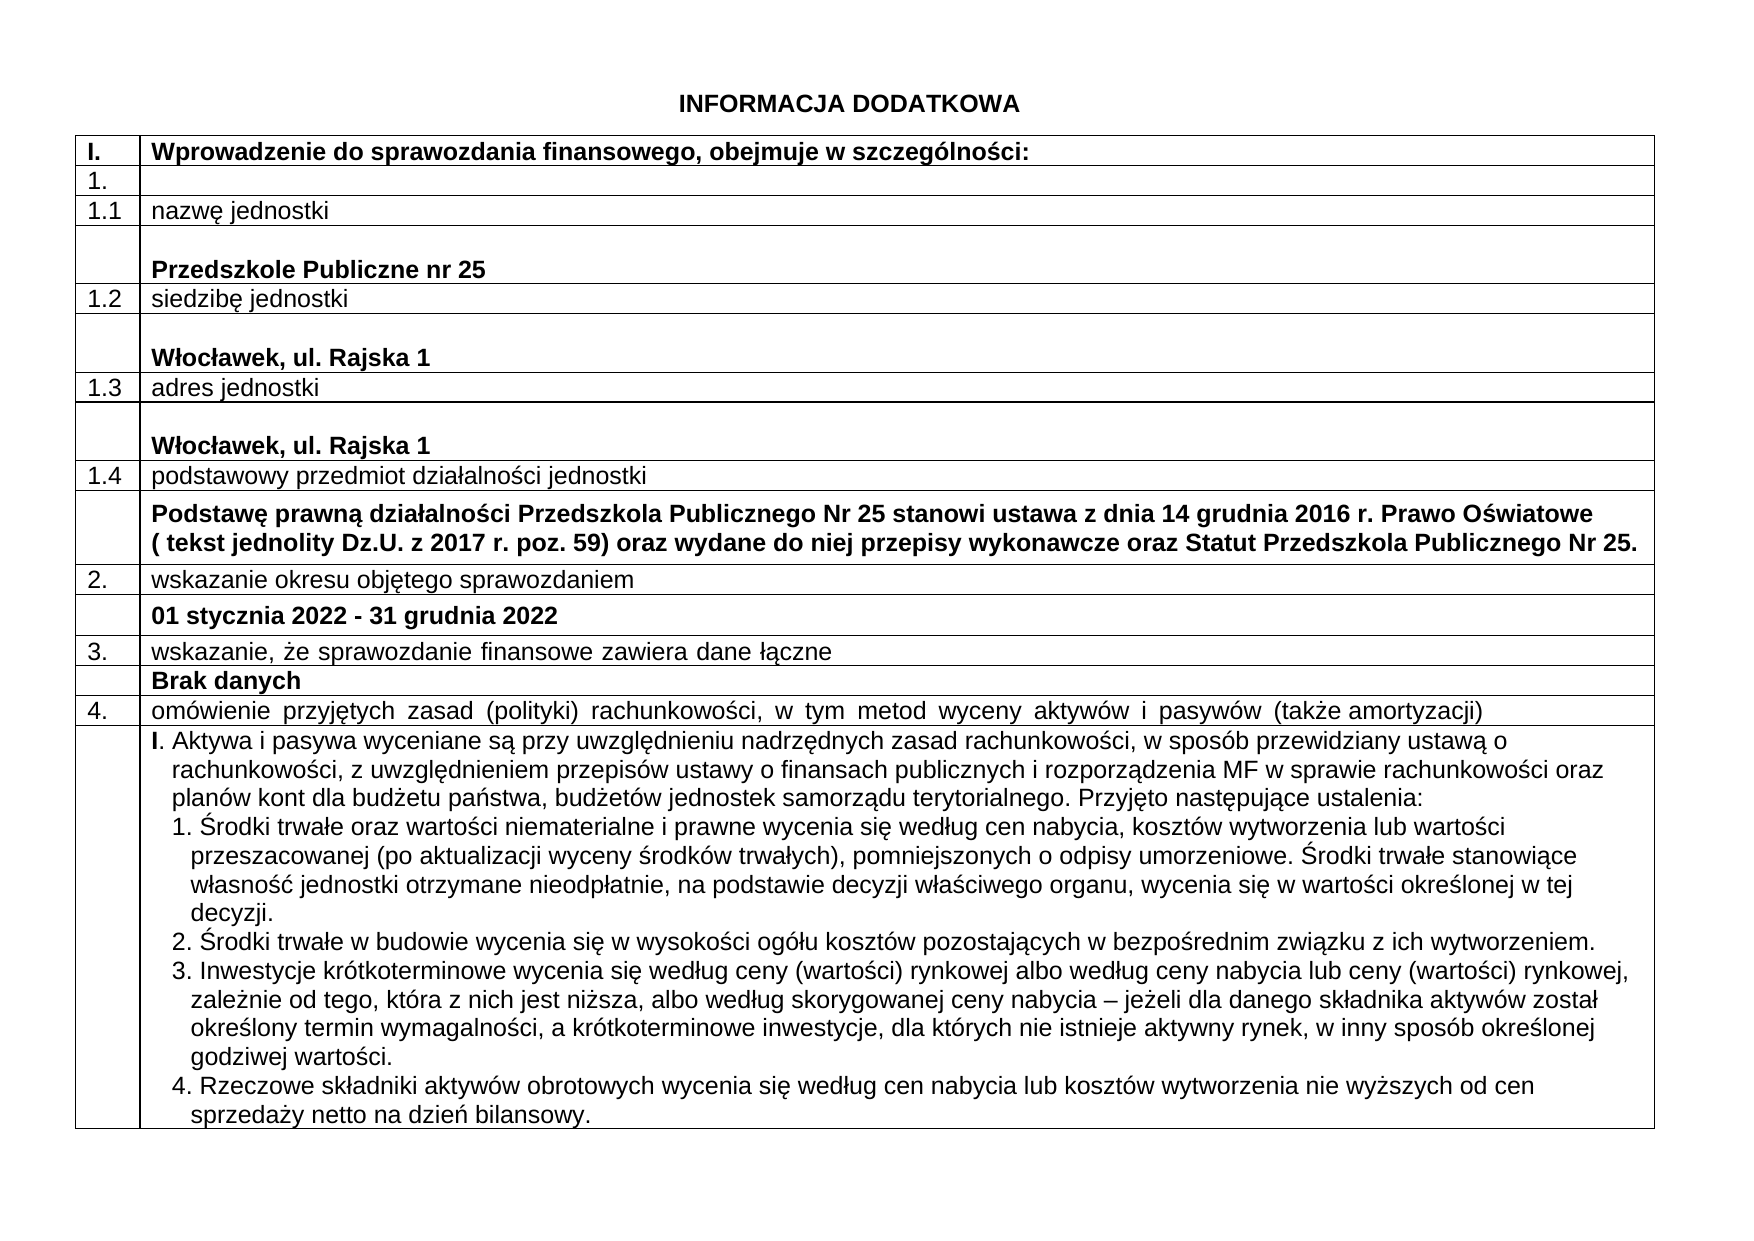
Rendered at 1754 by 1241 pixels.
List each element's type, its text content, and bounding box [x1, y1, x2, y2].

table_cell 3. [76, 636, 139, 665]
table_cell 2. [76, 565, 139, 594]
table_cell 1. [76, 166, 139, 195]
table_cell [76, 726, 139, 1128]
table_cell podstawowy przedmiot działalności jednostki [141, 461, 1654, 490]
table_cell adres jednostki [141, 373, 1654, 401]
table_cell wskazanie okresu objętego sprawozdaniem [141, 565, 1654, 594]
table_cell 1.3 [76, 373, 139, 401]
table_header I. [76, 136, 139, 165]
table_cell [76, 314, 139, 372]
table_cell Włocławek, ul. Rajska 1 [141, 314, 1654, 372]
table_cell 01 stycznia 2022 - 31 grudnia 2022 [141, 595, 1654, 635]
table_cell 1.4 [76, 461, 139, 490]
table_cell siedzibę jednostki [141, 284, 1654, 313]
table_cell [141, 166, 1654, 195]
table_cell [76, 226, 139, 283]
table_cell Przedszkole Publiczne nr 25 [141, 226, 1654, 283]
table_cell Brak danych [141, 666, 1654, 695]
table_header Wprowadzenie do sprawozdania finansowego, obejmuje w szczególności: [141, 136, 1654, 165]
text INFORMACJA DODATKOWA [605, 89, 1665, 117]
table_cell wskazanie, że sprawozdanie finansowe zawiera dane łączne [141, 636, 1654, 665]
table_cell [76, 595, 139, 635]
table_cell [76, 491, 139, 564]
table_cell [76, 403, 139, 460]
table_cell [76, 666, 139, 695]
table_cell 4. [76, 696, 139, 725]
table_cell Włocławek, ul. Rajska 1 [141, 403, 1654, 460]
table_cell omówienie przyjętych zasad (polityki) rachunkowości, w tym metod wyceny aktywów i pasywów (także amortyzacji) [141, 696, 1654, 725]
table_cell 1.2 [76, 284, 139, 313]
table_cell I. Aktywa i pasywa wyceniane są przy uwzględnieniu nadrzędnych zasad rachunkowości, w sposób przewidziany ustawą o rachunkowości, z uwzględnieniem przepisów ustawy o finansach publicznych i rozporządzenia MF w sprawie rachunkowości oraz planów kont dla budżetu państwa, budżetów jednostek samorządu terytorialnego. Przyjęto następujące ustalenia: 1. Środki trwałe oraz wartości niematerialne i prawne wycenia się według cen nabycia, kosztów wytworzenia lub wartości przeszacowanej (po aktualizacji wyceny środków trwałych), pomniejszonych o odpisy umorzeniowe. Środki trwałe stanowiące własność jednostki otrzymane nieodpłatnie, na podstawie decyzji właściwego organu, wycenia się w wartości określonej w tej decyzji. 2. Środki trwałe w budowie wycenia się w wysokości ogółu kosztów pozostających w bezpośrednim związku z ich wytworzeniem. 3. Inwestycje krótkoterminowe wycenia się według ceny (wartości) rynkowej albo według ceny nabycia lub ceny (wartości) rynkowej, zależnie od tego, która z nich jest niższa, albo według skorygowanej ceny nabycia – jeżeli dla danego składnika aktywów został określony termin wymagalności, a krótkoterminowe inwestycje, dla których nie istnieje aktywny rynek, w inny sposób określonej godziwej wartości. 4. Rzeczowe składniki aktywów obrotowych wycenia się według cen nabycia lub kosztów wytworzenia nie wyższych od cen sprzedaży netto na dzień bilansowy. [141, 726, 1654, 1128]
table_cell 1.1 [76, 196, 139, 225]
table_cell nazwę jednostki [141, 196, 1654, 225]
table_cell Podstawę prawną działalności Przedszkola Publicznego Nr 25 stanowi ustawa z dnia 14 grudnia 2016 r. Prawo Oświatowe ( tekst jednolity Dz.U. z 2017 r. poz. 59) oraz wydane do niej przepisy wykonawcze oraz Statut Przedszkola Publicznego Nr 25. [141, 491, 1654, 564]
